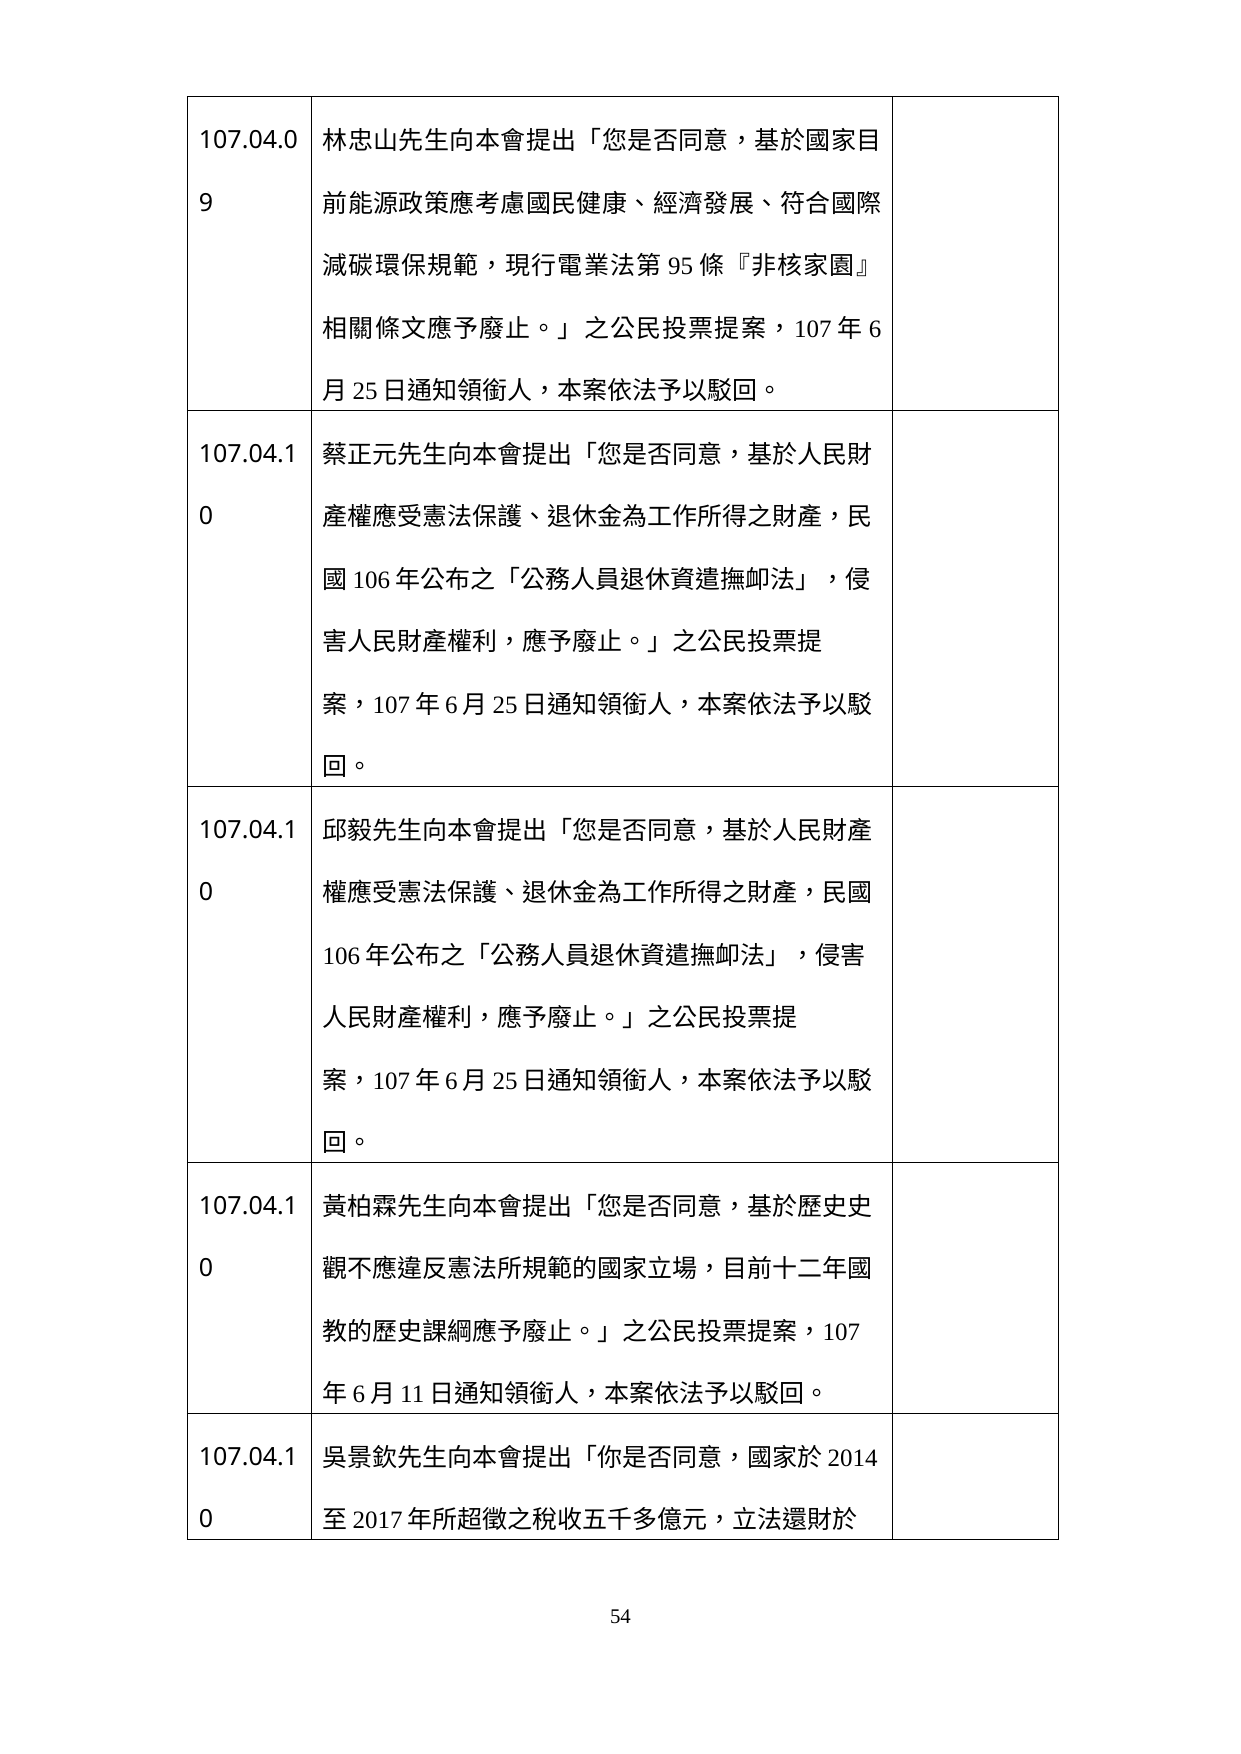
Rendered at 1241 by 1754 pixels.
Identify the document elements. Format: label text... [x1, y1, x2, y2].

table_cell 107.04.10 [188, 411, 311, 786]
table_cell 107.04.10 [188, 787, 311, 1162]
table_cell [893, 1414, 1058, 1539]
table_cell [893, 97, 1058, 410]
table_cell 林忠山先生向本會提出「您是否同意，基於國家目前能源政策應考慮國民健康、經濟發展、符合國際減碳環保規範，現行電業法第95條『非核家園』相關條文應予廢止。」之公民投票提案，107年6月25日通知領銜人，本案依法予以駁回。 [312, 97, 892, 410]
table_cell [893, 411, 1058, 786]
table_cell 黃柏霖先生向本會提出「您是否同意，基於歷史史觀不應違反憲法所規範的國家立場，目前十二年國教的歷史課綱應予廢止。」之公民投票提案，107年6月11日通知領銜人，本案依法予以駁回。 [312, 1163, 892, 1413]
table_cell 蔡正元先生向本會提出「您是否同意，基於人民財產權應受憲法保護、退休金為工作所得之財產，民國106年公布之「公務人員退休資遣撫卹法」，侵害人民財產權利，應予廢止。」之公民投票提案，107年6月25日通知領銜人，本案依法予以駁回。 [312, 411, 892, 786]
table_cell 吳景欽先生向本會提出「你是否同意，國家於2014至2017年所超徵之稅收五千多億元，立法還財於 [312, 1414, 892, 1539]
table_cell 107.04.10 [188, 1163, 311, 1413]
table_cell 107.04.09 [188, 97, 311, 410]
table_cell [893, 1163, 1058, 1413]
table_cell 邱毅先生向本會提出「您是否同意，基於人民財產權應受憲法保護、退休金為工作所得之財產，民國106年公布之「公務人員退休資遣撫卹法」，侵害人民財產權利，應予廢止。」之公民投票提案，107年6月25日通知領銜人，本案依法予以駁回。 [312, 787, 892, 1162]
table_cell 107.04.10 [188, 1414, 311, 1539]
table_cell [893, 787, 1058, 1162]
